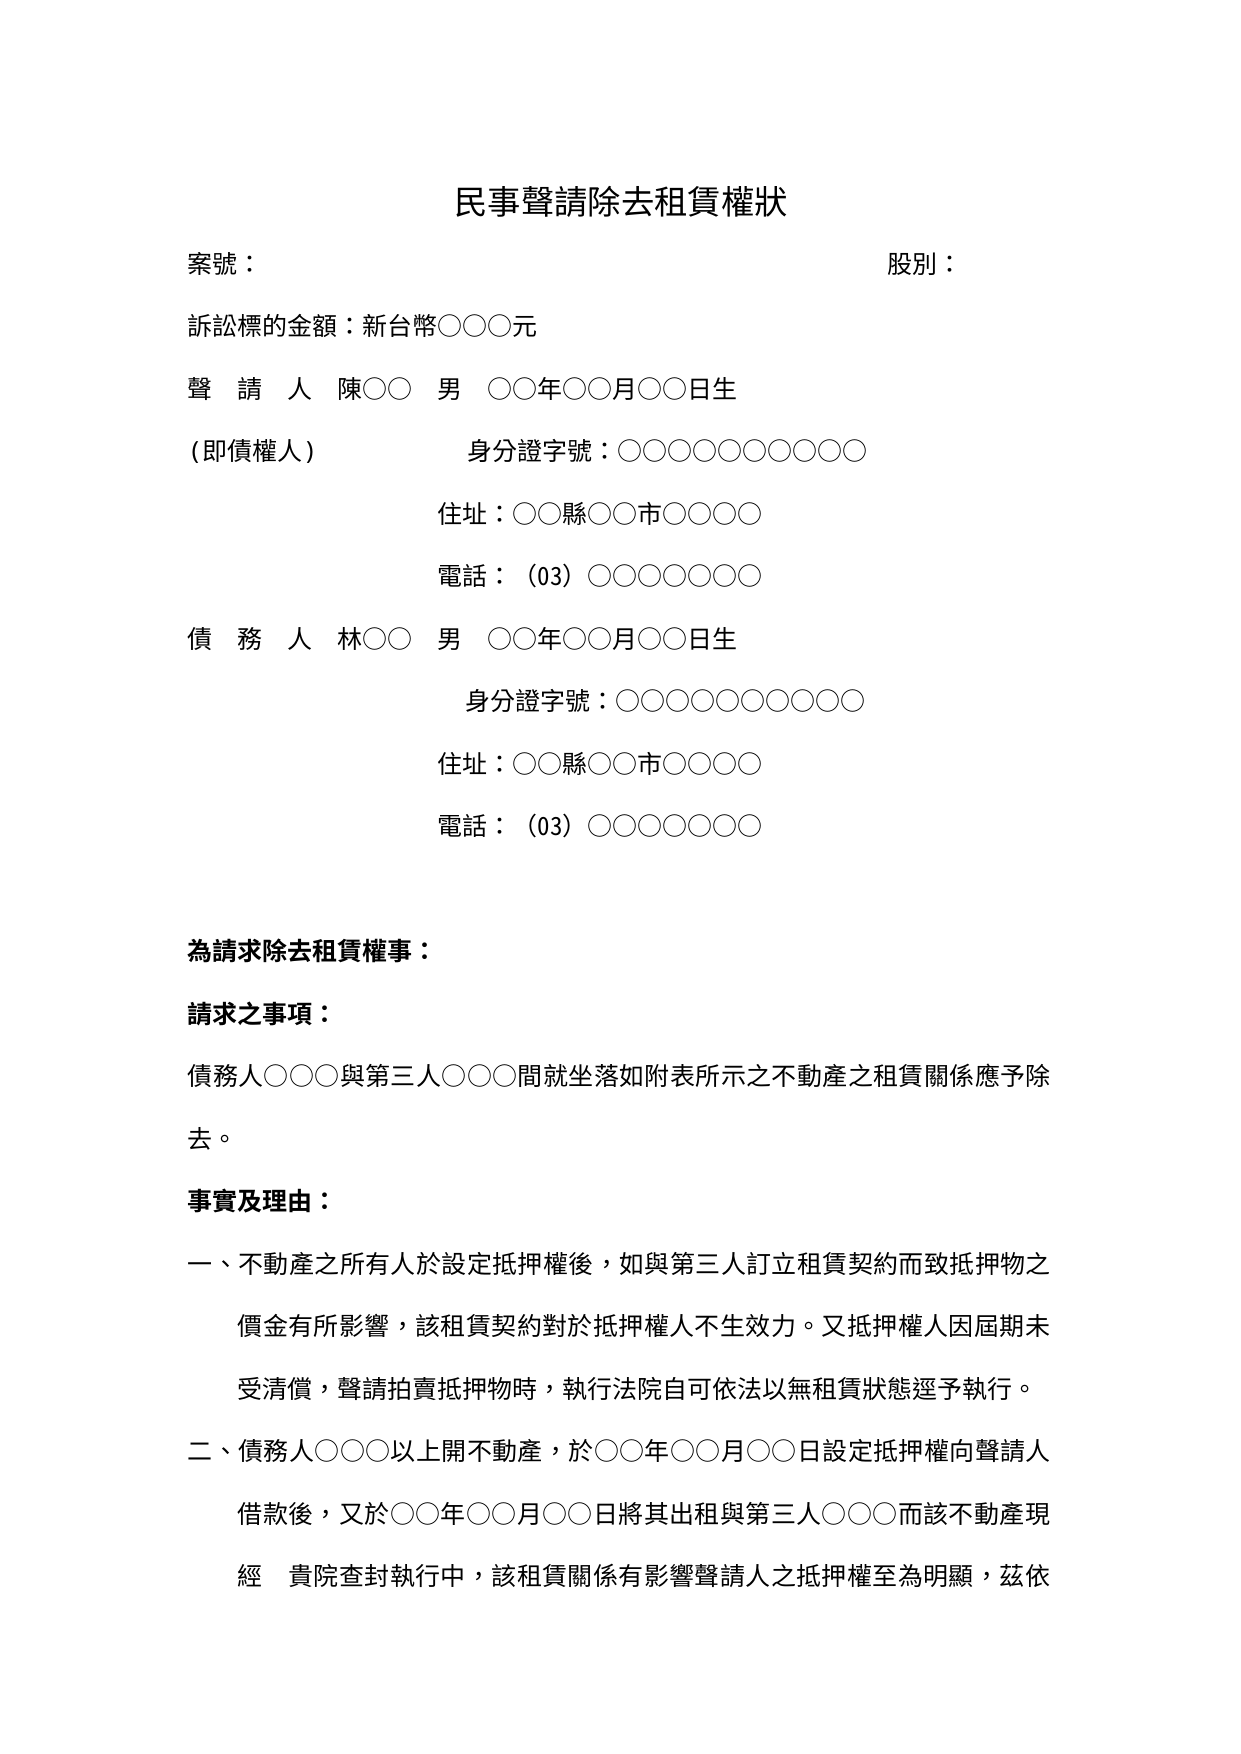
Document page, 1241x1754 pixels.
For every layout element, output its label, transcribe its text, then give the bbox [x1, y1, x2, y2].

text 為請求除去租賃權事： [187, 908, 1053, 971]
text 電話：（03）○○○○○○○ [187, 533, 1053, 596]
text 二、債務人○○○以上開不動產，於○○年○○月○○日設定抵押權向聲請人借款後，又於○○年○○月○○日將其出租與第三人○○○而該不動產現經 貴院查封執行中，該租賃關係有影響聲請人之抵押權至為明顯，茲依 [187, 1408, 1053, 1596]
text 案號： 股別： [187, 221, 1053, 283]
text 一、不動產之所有人於設定抵押權後，如與第三人訂立租賃契約而致抵押物之價金有所影響，該租賃契約對於抵押權人不生效力。又抵押權人因屆期未受清償，聲請拍賣抵押物時，執行法院自可依法以無租賃狀態逕予執行。 [187, 1221, 1053, 1408]
text (即債權人) 身分證字號：○○○○○○○○○○ [187, 408, 1053, 471]
text 債 務 人 林○○ 男 ○○年○○月○○日生 [187, 596, 1053, 658]
text 聲 請 人 陳○○ 男 ○○年○○月○○日生 [187, 346, 1053, 408]
text 事實及理由： [187, 1158, 1053, 1221]
text 住址：○○縣○○市○○○○ [187, 721, 1053, 783]
text 債務人○○○與第三人○○○間就坐落如附表所示之不動產之租賃關係應予除去。 [187, 1033, 1053, 1158]
text 請求之事項： [187, 971, 1053, 1033]
text 身分證字號：○○○○○○○○○○ [187, 658, 1053, 721]
text 民事聲請除去租賃權狀 [321, 158, 1053, 221]
text 住址：○○縣○○市○○○○ [187, 471, 1053, 533]
text 訴訟標的金額：新台幣○○○元 [187, 283, 1053, 346]
text 電話：（03）○○○○○○○ [187, 783, 1053, 846]
